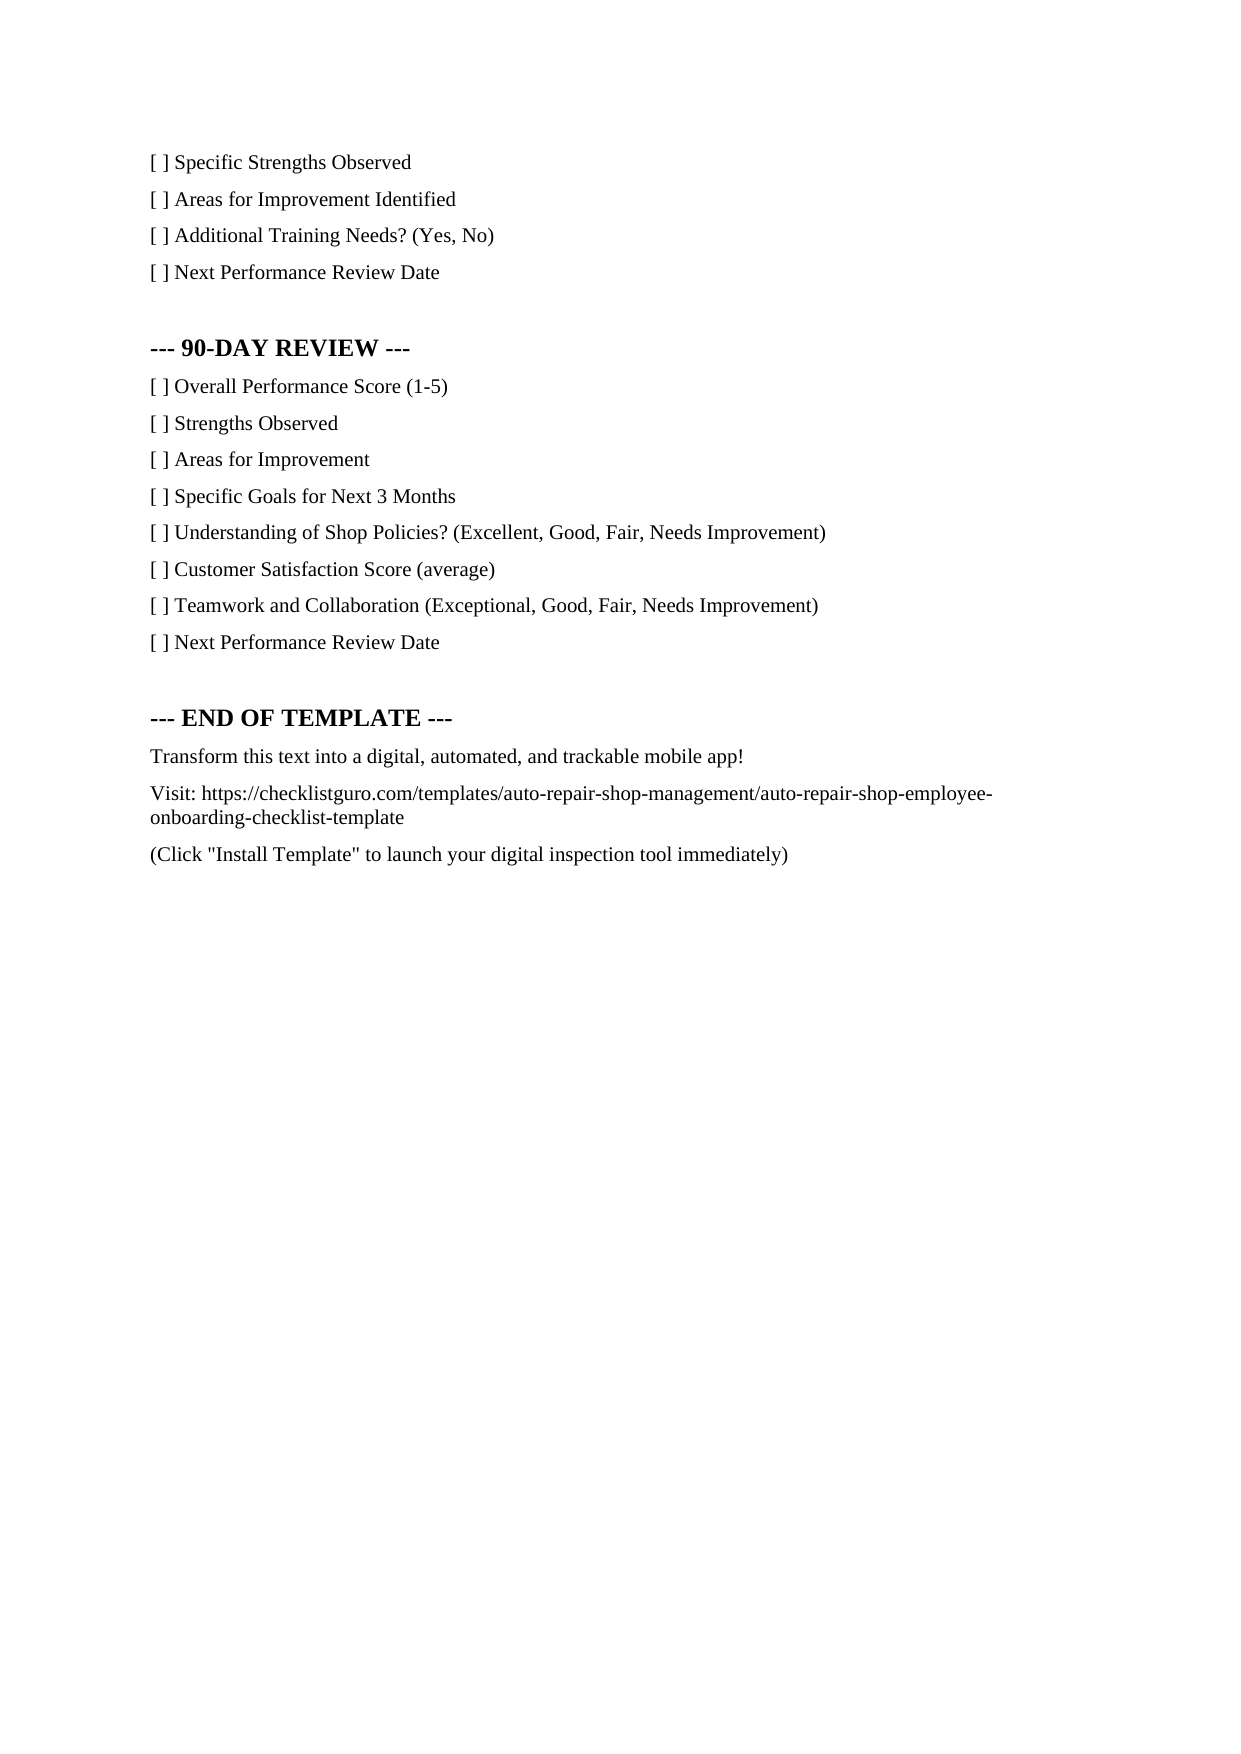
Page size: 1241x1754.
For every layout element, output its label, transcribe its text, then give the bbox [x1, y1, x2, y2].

text [ ] Areas for Improvement Identified [150, 187, 1090, 211]
text Transform this text into a digital, automated, and trackable mobile app! [150, 744, 1090, 768]
text [ ] Next Performance Review Date [150, 260, 1090, 284]
text [ ] Teamwork and Collaboration (Exceptional, Good, Fair, Needs Improvement) [150, 593, 1090, 617]
text [ ] Additional Training Needs? (Yes, No) [150, 223, 1090, 247]
text [ ] Strengths Observed [150, 411, 1090, 435]
text --- 90-DAY REVIEW --- [150, 333, 1090, 362]
text [ ] Areas for Improvement [150, 447, 1090, 471]
text [ ] Understanding of Shop Policies? (Excellent, Good, Fair, Needs Improvement) [150, 520, 1090, 544]
text [ ] Customer Satisfaction Score (average) [150, 557, 1090, 581]
text [ ] Specific Goals for Next 3 Months [150, 484, 1090, 508]
text [ ] Overall Performance Score (1-5) [150, 374, 1090, 398]
text [ ] Next Performance Review Date [150, 630, 1090, 654]
text (Click "Install Template" to launch your digital inspection tool immediately) [150, 842, 1090, 866]
text [ ] Specific Strengths Observed [150, 150, 1090, 174]
text Visit: https://checklistguro.com/templates/auto-repair-shop-management/auto-repair-shop-employee-onboarding-checklist-template [150, 781, 1090, 829]
text --- END OF TEMPLATE --- [150, 703, 1090, 732]
